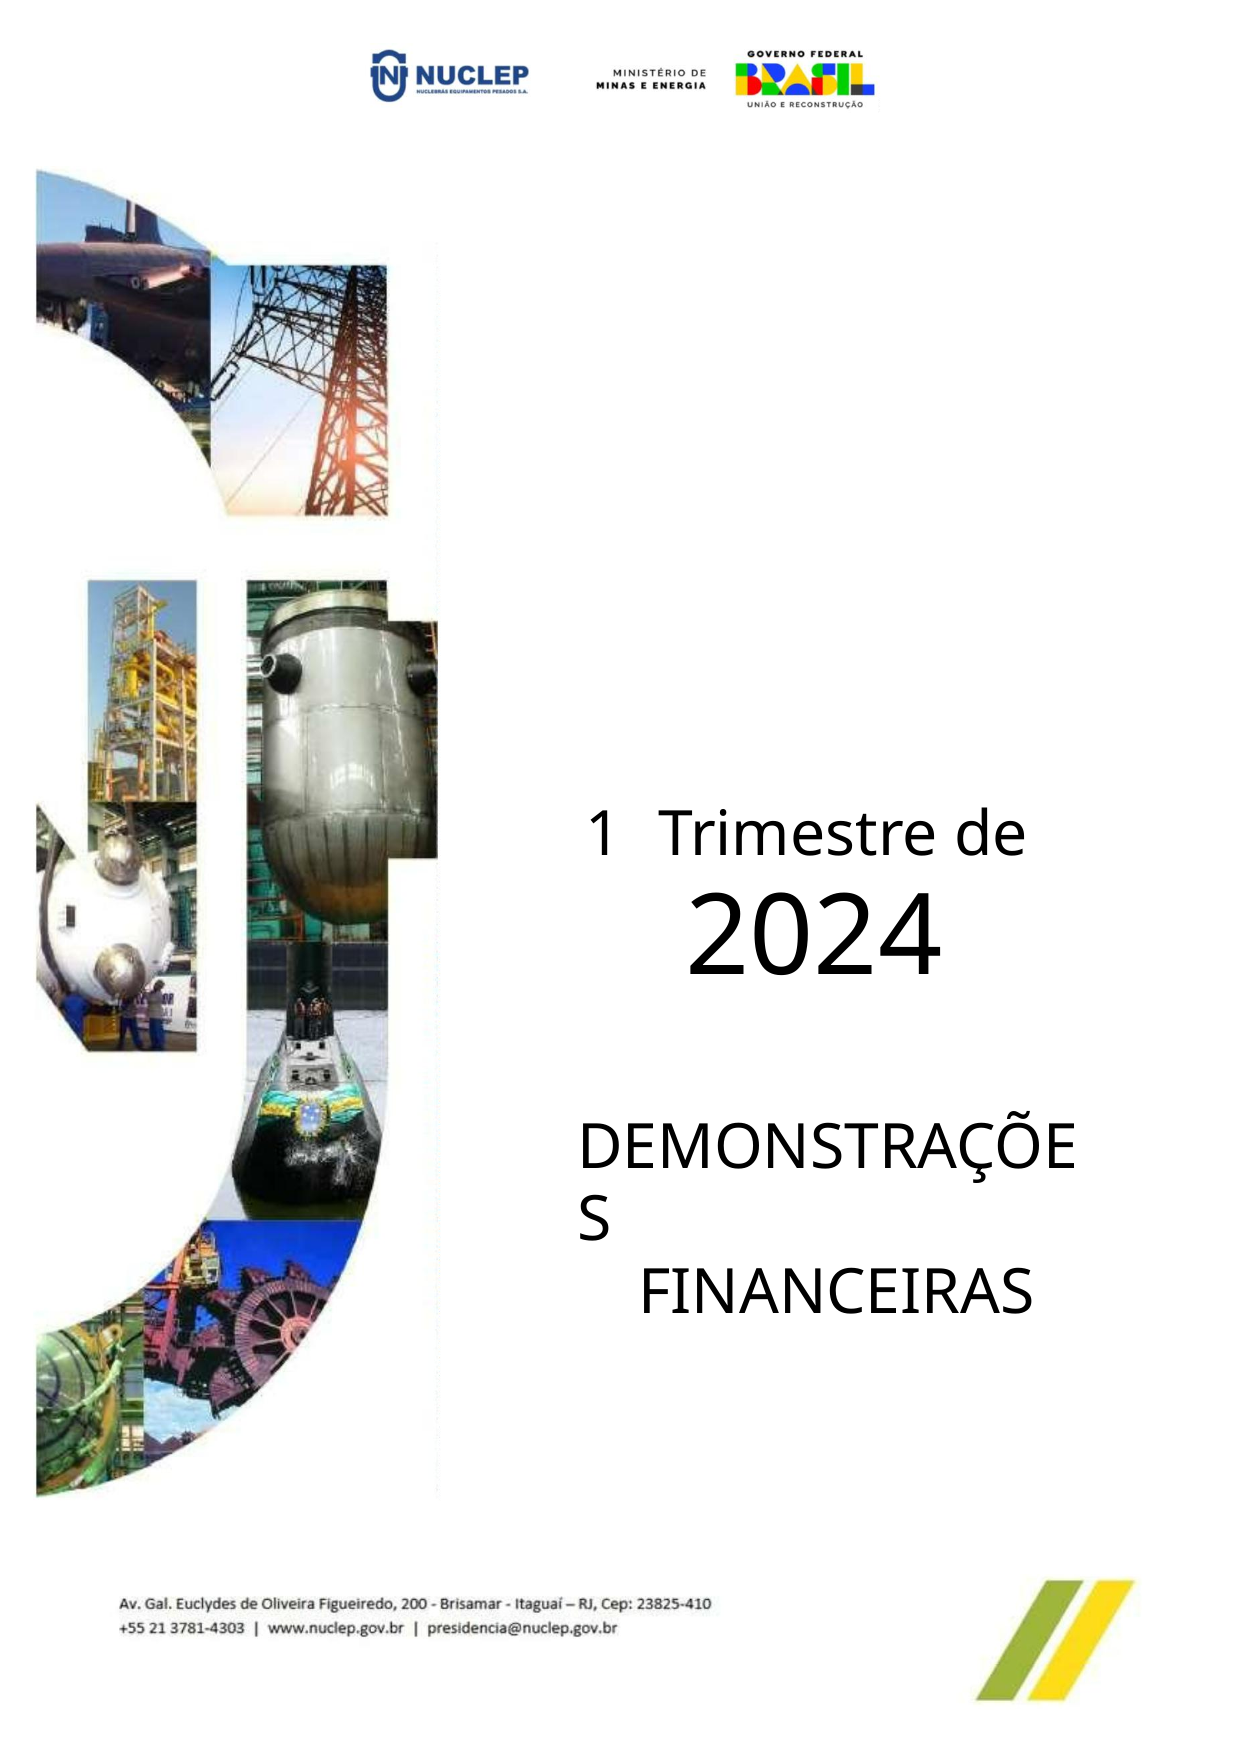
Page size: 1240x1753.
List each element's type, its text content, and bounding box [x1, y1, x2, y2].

text 1 [585, 797, 643, 870]
text º Trimestre de [643, 797, 1045, 870]
text DEMONSTRAÇÕES [577, 1110, 1083, 1255]
text 2024 [685, 870, 946, 1000]
text FINANCEIRAS [638, 1255, 1083, 1328]
